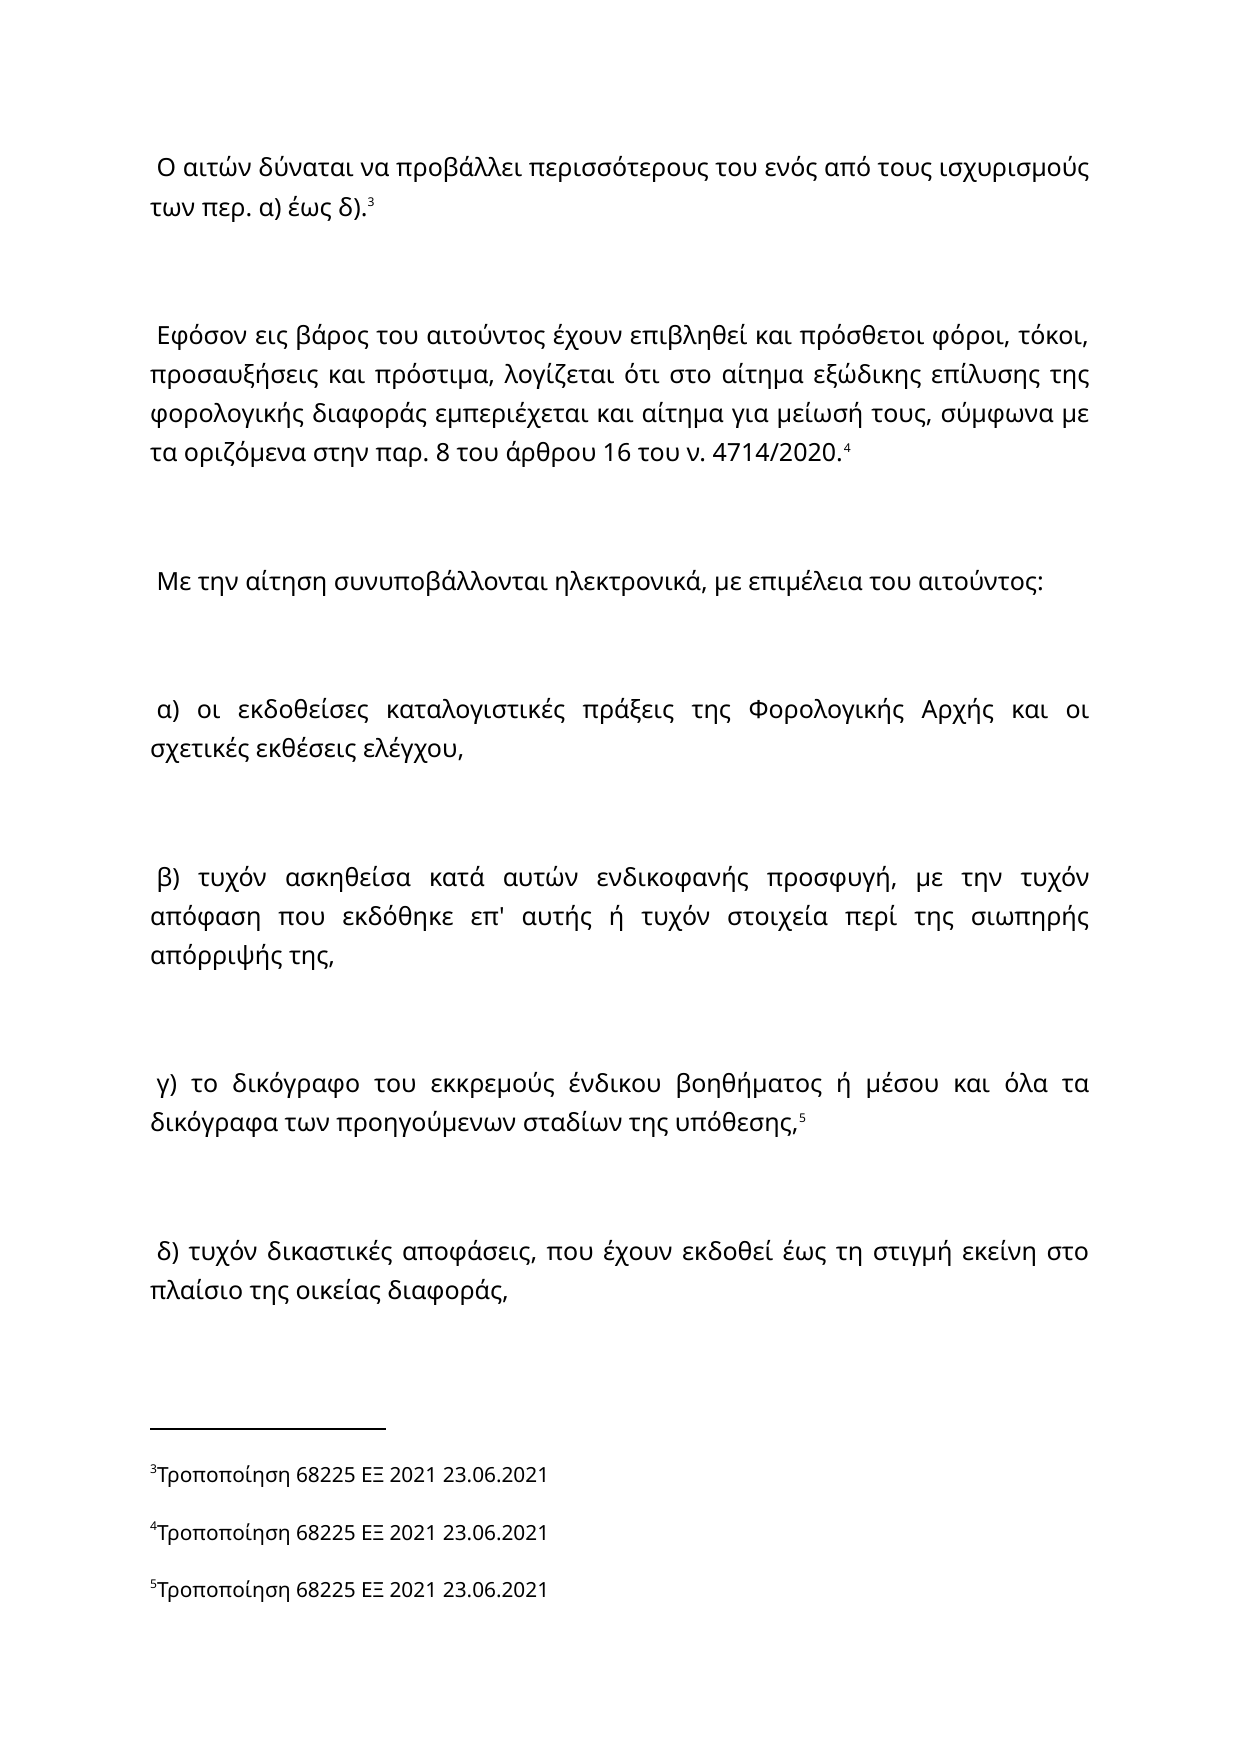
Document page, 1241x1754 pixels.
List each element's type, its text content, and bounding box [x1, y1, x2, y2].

text γ) το δικόγραφο του εκκρεμούς ένδικου βοηθήματος ή μέσου και όλα τα δικόγραφα των προηγούμενων σταδίων της υπόθεσης, [150, 1066, 1090, 1139]
text δ) τυχόν δικαστικές αποφάσεις, που έχουν εκδοθεί έως τη στιγμή εκείνη στο πλαίσιο της οικείας διαφοράς, [150, 1233, 1090, 1307]
text Ο αιτών δύναται να προβάλλει περισσότερους του ενός από τους ισχυρισμούς των περ. α) έως δ). [150, 150, 1090, 223]
text α) οι εκδοθείσες καταλογιστικές πράξεις της Φορολογικής Αρχής και οι σχετικές εκθέσεις ελέγχου, [150, 692, 1090, 765]
text Με την αίτηση συνυποβάλλονται ηλεκτρονικά, με επιμέλεια του αιτούντος: [150, 563, 1090, 597]
text Τροποποίηση 68225 ΕΞ 2021 23.06.2021 [150, 1576, 1090, 1604]
text β) τυχόν ασκηθείσα κατά αυτών ενδικοφανής προσφυγή, με την τυχόν απόφαση που εκδόθηκε επ' αυτής ή τυχόν στοιχεία περί της σιωπηρής απόρριψής της, [150, 859, 1090, 972]
text Τροποποίηση 68225 ΕΞ 2021 23.06.2021 [150, 1518, 1090, 1546]
text Τροποποίηση 68225 ΕΞ 2021 23.06.2021 [150, 1460, 1090, 1489]
text Εφόσον εις βάρος του αιτούντος έχουν επιβληθεί και πρόσθετοι φόροι, τόκοι, προσαυξήσεις και πρόστιμα, λογίζεται ότι στο αίτημα εξώδικης επίλυσης της φορολογικής διαφοράς εμπεριέχεται και αίτημα για μείωσή τους, σύμφωνα με τα οριζόμενα στην παρ. 8 του άρθρου 16 του ν. 4714/2020. [150, 317, 1090, 469]
